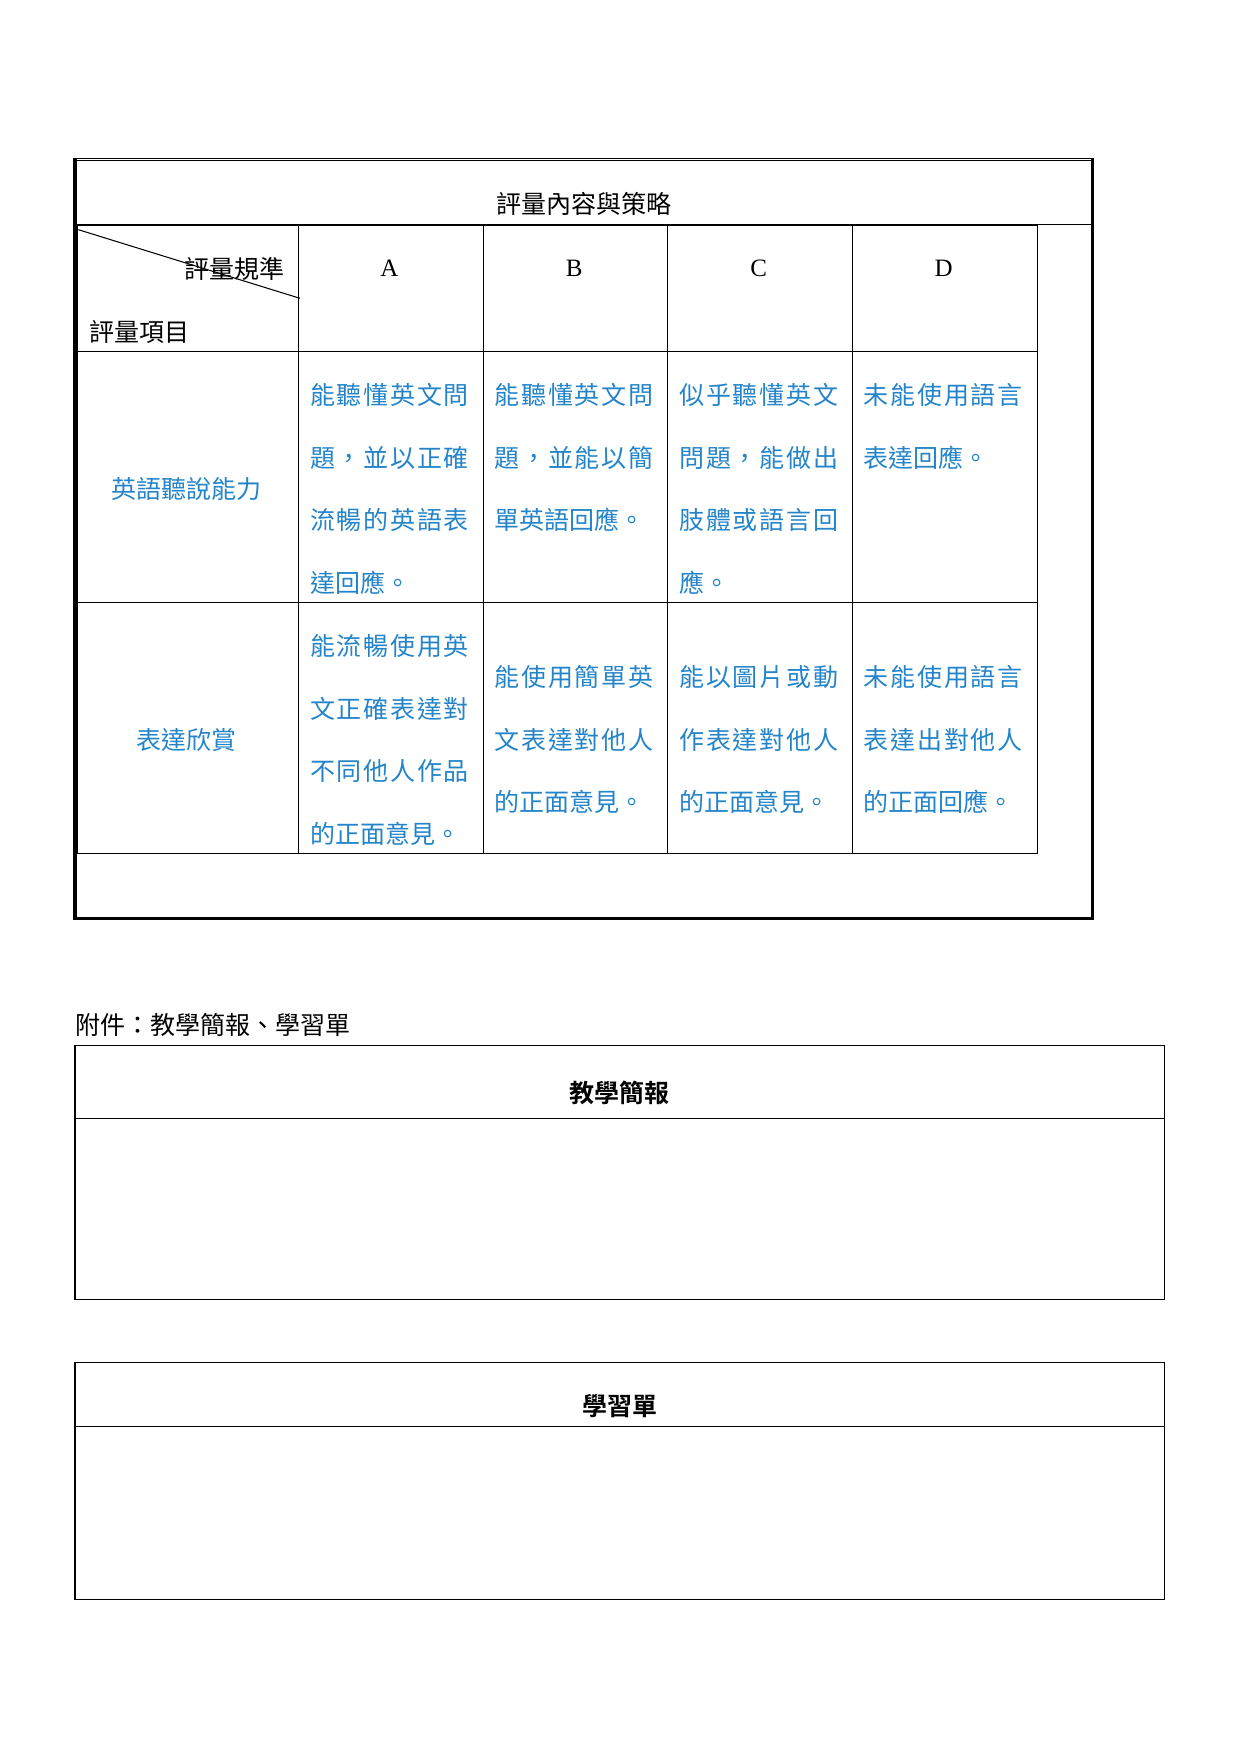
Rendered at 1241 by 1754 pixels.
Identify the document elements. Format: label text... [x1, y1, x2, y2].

table_header B [484, 226, 667, 351]
table_cell 似乎聽懂英文問題，能做出肢體或語言回應。 [668, 352, 852, 602]
table_cell 未能使用語言表達回應。 [853, 352, 1037, 602]
table_cell 能流暢使用英文正確表達對不同他人作品的正面意見。 [299, 603, 483, 853]
table_header 評量內容與策略 [77, 161, 1091, 224]
table_header D [853, 226, 1037, 351]
table_cell 英語聽說能力 [78, 352, 298, 602]
table_header 評量規準 評量項目 [78, 226, 298, 296]
table_cell 能聽懂英文問題，並能以簡單英語回應。 [484, 352, 667, 602]
table_cell 表達欣賞 [78, 603, 298, 853]
table_cell 能使用簡單英文表達對他人的正面意見。 [484, 603, 667, 853]
table_header 學習單 [76, 1363, 1164, 1426]
table_header 教學簡報 [76, 1046, 1164, 1118]
text 附件：教學簡報、學習單 [75, 982, 1165, 1045]
table_cell [76, 1119, 1164, 1298]
table_cell 未能使用語言表達出對他人的正面回應。 [853, 603, 1037, 853]
table_header C [668, 226, 852, 351]
table_header A [299, 226, 483, 351]
table_cell 能以圖片或動作表達對他人的正面意見。 [668, 603, 852, 853]
table_cell [77, 225, 1091, 917]
table_cell 能聽懂英文問題，並以正確流暢的英語表達回應。 [299, 352, 483, 602]
table_cell [76, 1427, 1164, 1598]
table_header 評量規準 評量項目 [78, 231, 298, 351]
